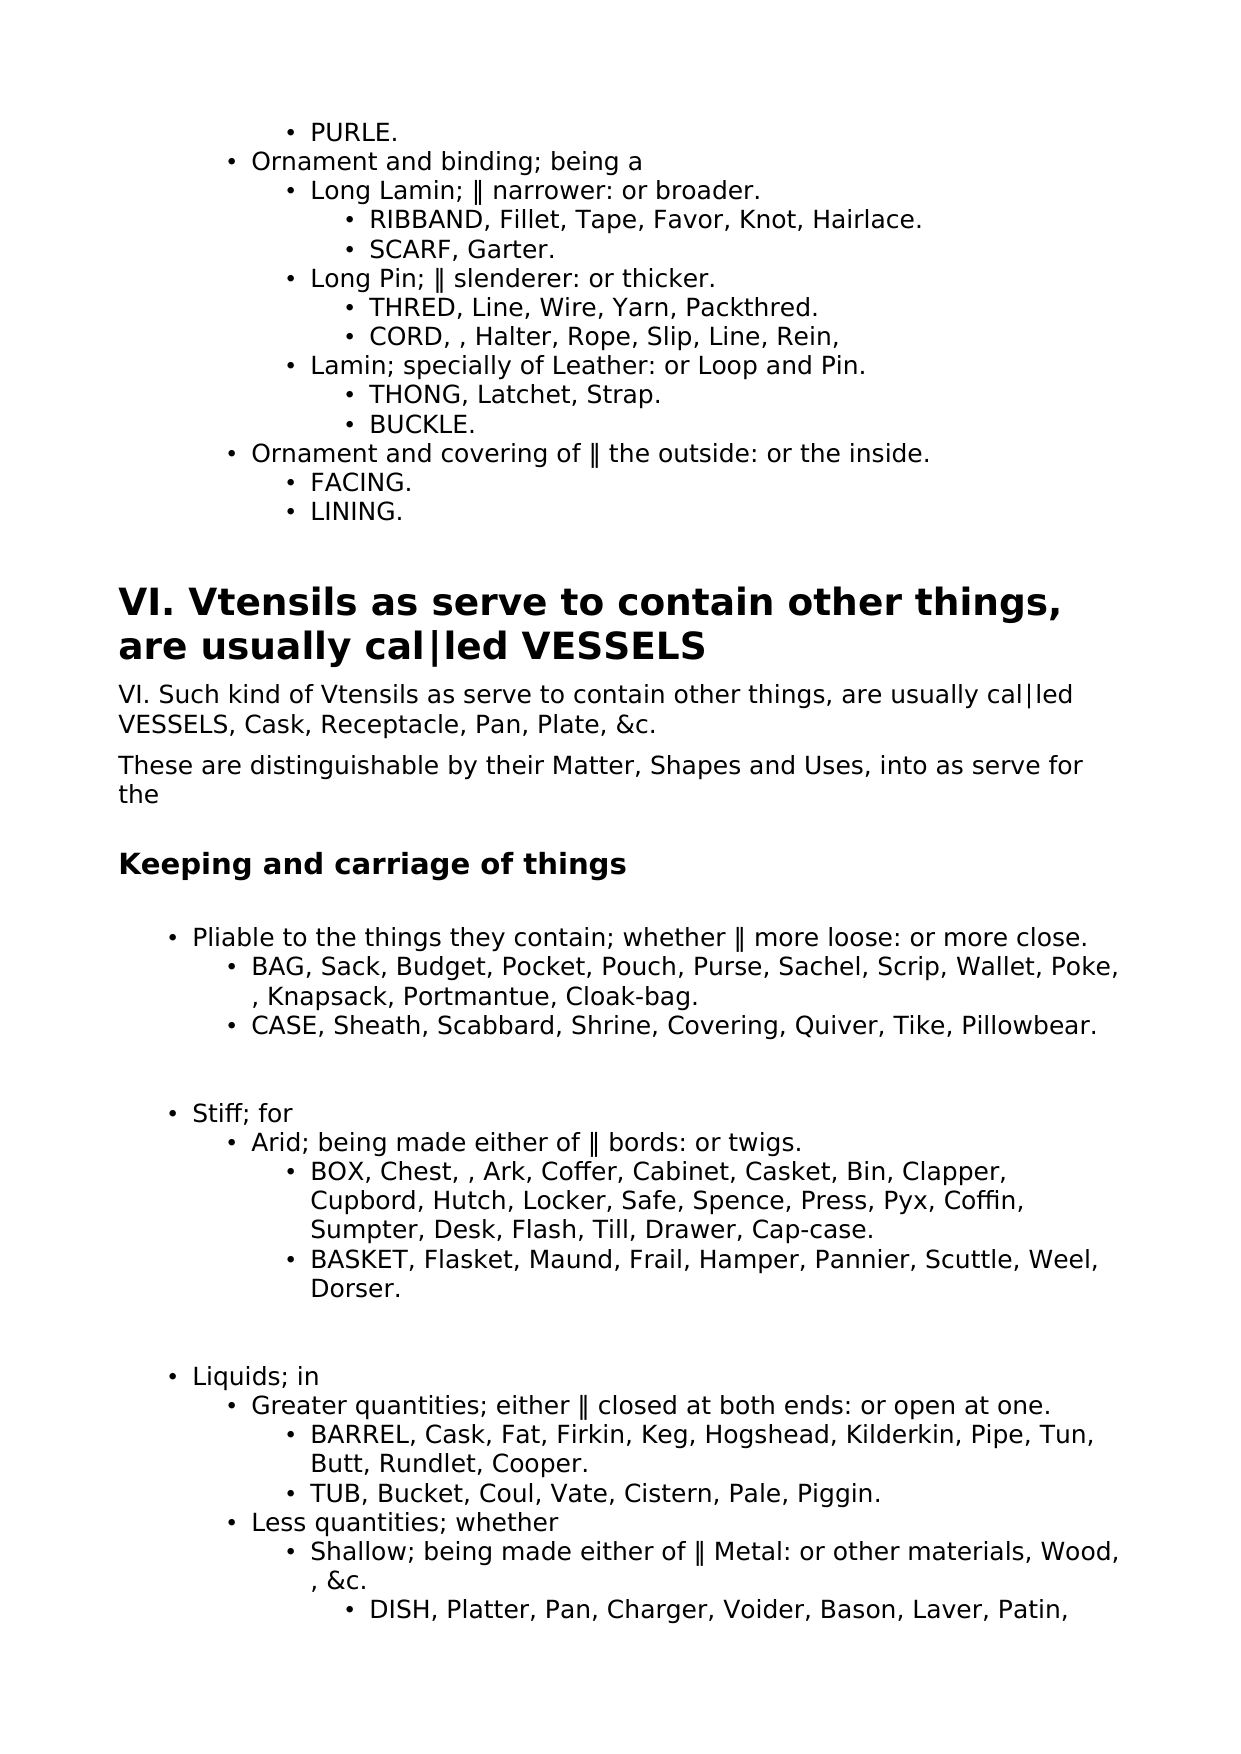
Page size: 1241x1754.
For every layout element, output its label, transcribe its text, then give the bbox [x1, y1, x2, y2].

list BUCKLE. [354, 410, 1122, 439]
list THONG, Latchet, Strap. [354, 381, 1122, 410]
list Long Lamin; ‖ narrower: or broader. [295, 176, 1122, 206]
subtitle Keeping and carriage of things [118, 847, 1122, 881]
subtitle VI. Vtensils as serve to contain other things, are usually cal∣led VESSELS [118, 581, 1122, 668]
list THRED, Line, Wire, Yarn, Packthred. [354, 293, 1122, 322]
list PURLE. [295, 118, 1122, 147]
list LINING. [295, 497, 1122, 526]
list Less quantities; whether [236, 1508, 1122, 1537]
list BARREL, Cask, Fat, Firkin, Keg, Hogshead, Kilderkin, Pipe, Tun, Butt, Rundlet, Cooper. [295, 1420, 1122, 1479]
list CORD, , Halter, Rope, Slip, Line, Rein, [354, 322, 1122, 351]
list SCARF, Garter. [354, 235, 1122, 264]
list Lamin; specially of Leather: or Loop and Pin. [295, 351, 1122, 381]
list TUB, Bucket, Coul, Vate, Cistern, Pale, Piggin. [295, 1479, 1122, 1508]
text VI. Such kind of Vtensils as serve to contain other things, are usually cal∣led VESSELS, Cask, Receptacle, Pan, Plate, &c. [118, 681, 1122, 739]
text These are distinguishable by their Matter, Shapes and Uses, into as serve for the [118, 752, 1122, 810]
list Liquids; in [177, 1362, 1122, 1391]
list RIBBAND, Fillet, Tape, Favor, Knot, Hairlace. [354, 206, 1122, 235]
list Greater quantities; either ‖ closed at both ends: or open at one. [236, 1391, 1122, 1420]
list Ornament and covering of ‖ the outside: or the inside. [236, 439, 1122, 468]
list Stiff; for [177, 1099, 1122, 1128]
list CASE, Sheath, Scabbard, Shrine, Covering, Quiver, Tike, Pillowbear. [236, 1011, 1122, 1040]
list BASKET, Flasket, Maund, Frail, Hamper, Pannier, Scuttle, Weel, Dorser. [295, 1245, 1122, 1303]
list Arid; being made either of ‖ bords: or twigs. [236, 1128, 1122, 1157]
list Long Pin; ‖ slenderer: or thicker. [295, 264, 1122, 293]
list BAG, Sack, Budget, Pocket, Pouch, Purse, Sachel, Scrip, Wallet, Poke, , Knapsack, Portmantue, Cloak-bag. [236, 952, 1122, 1011]
list FACING. [295, 468, 1122, 497]
list BOX, Chest, , Ark, Coffer, Cabinet, Casket, Bin, Clapper, Cupbord, Hutch, Locker, Safe, Spence, Press, Pyx, Coffin, Sumpter, Desk, Flash, Till, Drawer, Cap-case. [295, 1157, 1122, 1245]
list DISH, Platter, Pan, Charger, Voider, Bason, Laver, Patin, [354, 1595, 1122, 1624]
list Ornament and binding; being a [236, 147, 1122, 176]
list Shallow; being made either of ‖ Metal: or other materials, Wood, , &c. [295, 1537, 1122, 1595]
list Pliable to the things they contain; whether ‖ more loose: or more close. [177, 923, 1122, 952]
